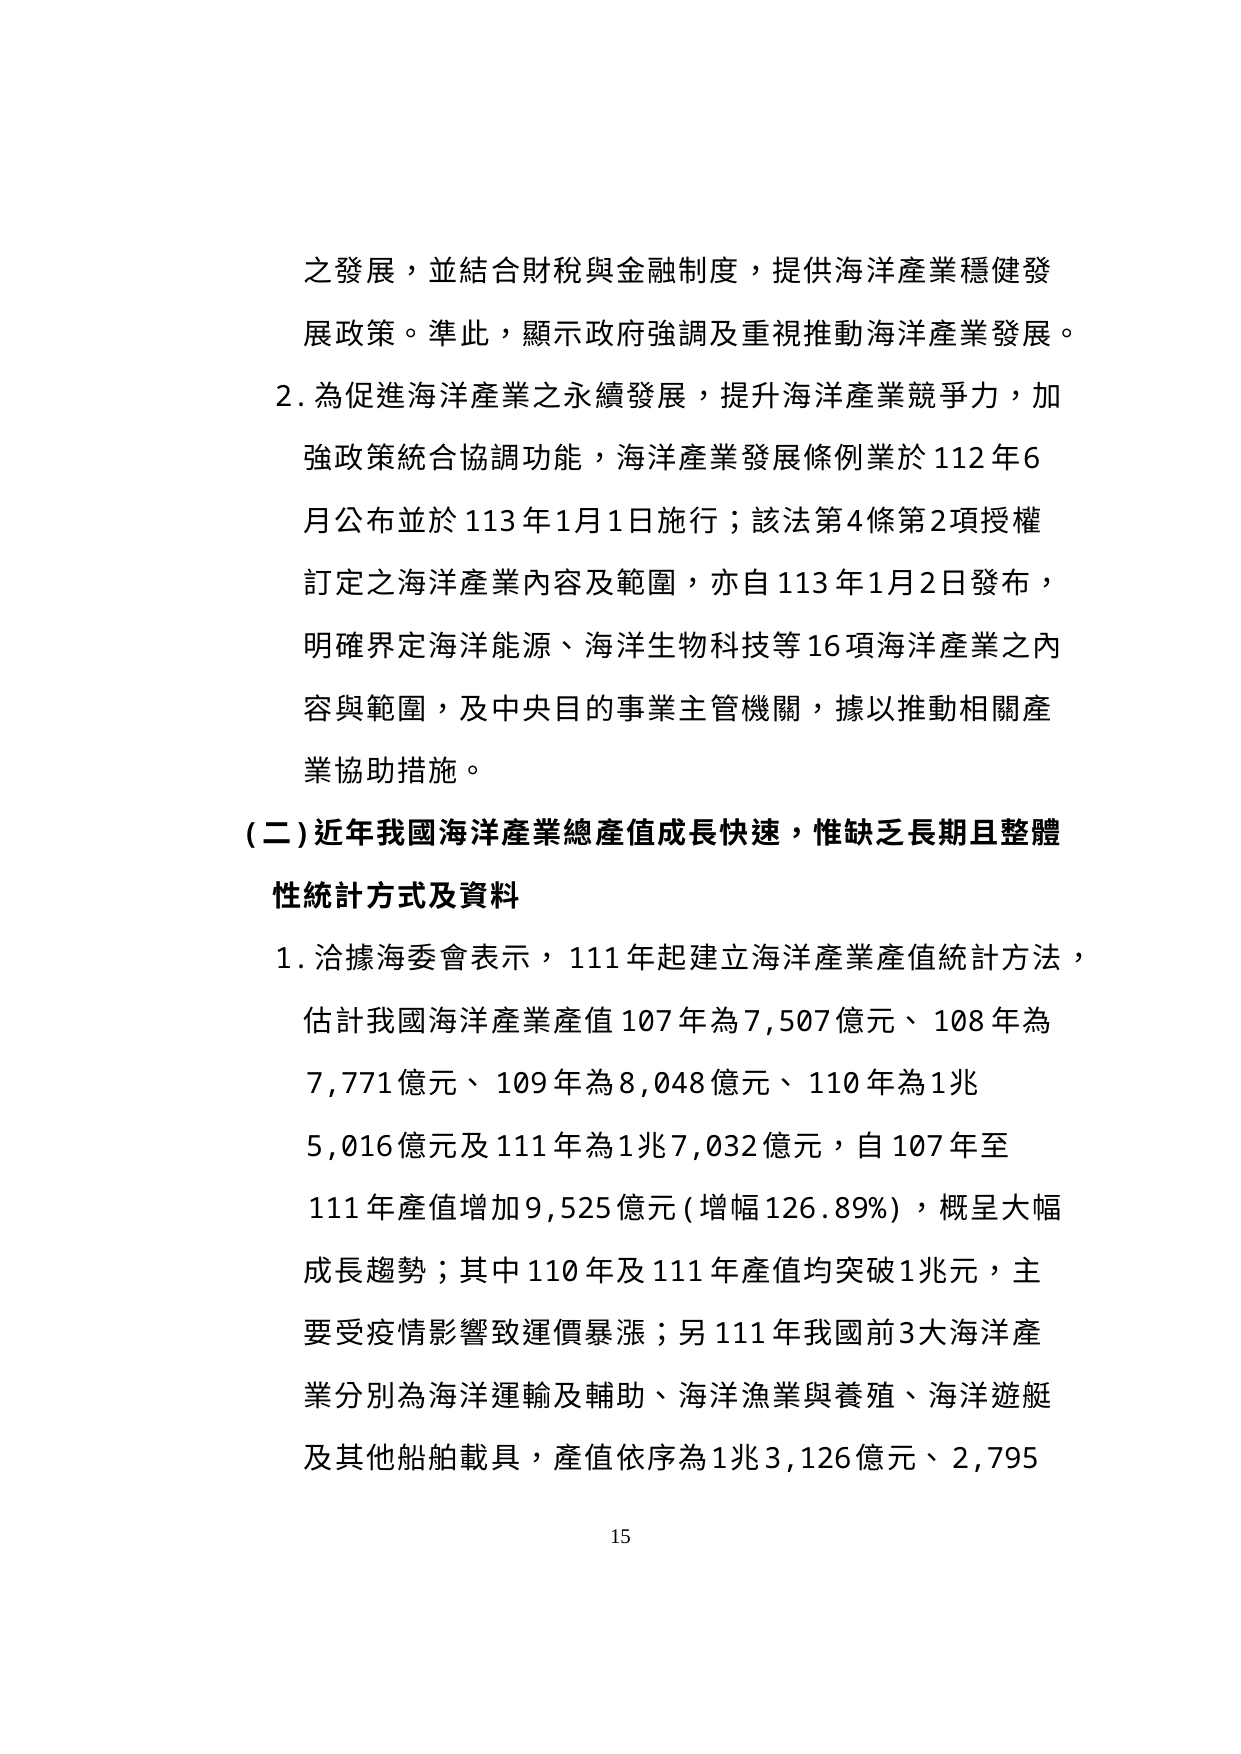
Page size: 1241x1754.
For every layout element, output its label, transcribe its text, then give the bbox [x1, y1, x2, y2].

text 1.107年4月28日海委會揭牌，蔡英文總統指出海委會三大目標，一、健全海洋法制，做好生態保育工作；二、配合政策，推動海洋產業；三、強化海洋研究能量，培育海洋人才。又依108年11月20日公布施行之海洋基本法第9條規定略以，政府應積極推動、輔助海洋產業之發展，並結合財稅與金融制度，提供海洋產業穩健發展政策。準此，顯示政府強調及重視推動海洋產業發展。 [266, 227, 1063, 352]
text 1.洽據海委會表示，111年起建立海洋產業產值統計方法，估計我國海洋產業產值107年為7,507億元、108年為7,771億元、109年為8,048億元、110年為1兆5,016億元及111年為1兆7,032億元，自107年至111年產值增加9,525億元(增幅126.89%)，概呈大幅成長趨勢；其中110年及111年產值均突破1兆元，主要受疫情影響致運價暴漲；另111年我國前3大海洋產業分別為海洋運輸及輔助、海洋漁業與養殖、海洋遊艇及其他船舶載具，產值依序為1兆3,126億元、2,795億元及688億元。 [266, 915, 1063, 1477]
text (二)近年我國海洋產業總產值成長快速，惟缺乏長期且整體性統計方式及資料 [236, 790, 1063, 915]
text 2.為促進海洋產業之永續發展，提升海洋產業競爭力，加強政策統合協調功能，海洋產業發展條例業於112年6月公布並於113年1月1日施行；該法第4條第2項授權訂定之海洋產業內容及範圍，亦自113年1月2日發布，明確界定海洋能源、海洋生物科技等16項海洋產業之內容與範圍，及中央目的事業主管機關，據以推動相關產業協助措施。 [266, 352, 1063, 790]
